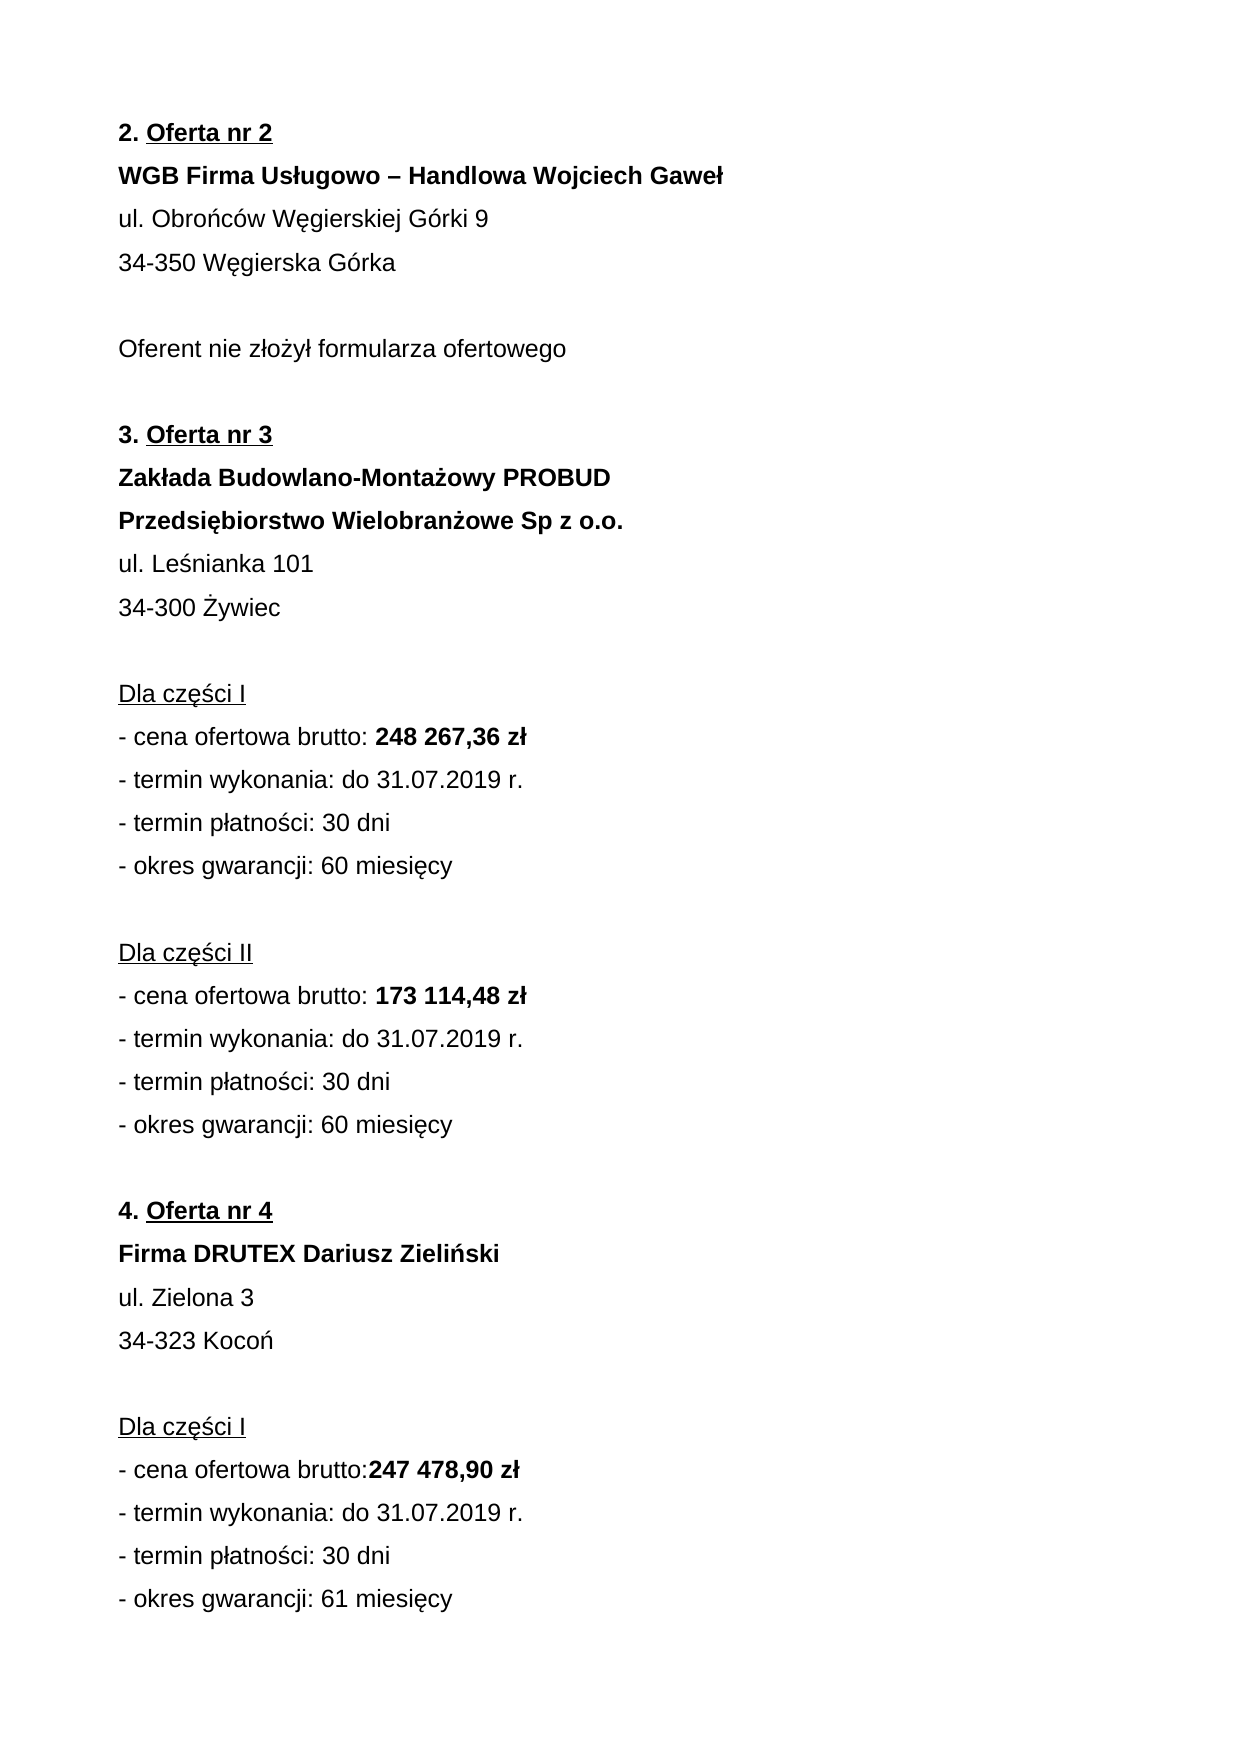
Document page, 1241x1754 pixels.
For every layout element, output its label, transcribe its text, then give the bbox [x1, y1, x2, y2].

text - okres gwarancji: 60 miesięcy [118, 1110, 1122, 1139]
text Dla części I [118, 1412, 1122, 1441]
text Dla części I [118, 679, 1122, 707]
text ul. Obrońców Węgierskiej Górki 9 [118, 204, 1122, 233]
text 34-350 Węgierska Górka [118, 247, 1122, 276]
text - cena ofertowa brutto: 173 114,48 zł [118, 981, 1122, 1009]
text 34-300 Żywiec [118, 592, 1122, 621]
text Dla części II [118, 937, 1122, 966]
text - termin wykonania: do 31.07.2019 r. [118, 1498, 1122, 1527]
text - okres gwarancji: 61 miesięcy [118, 1584, 1122, 1613]
text - cena ofertowa brutto: 248 267,36 zł [118, 722, 1122, 751]
text - cena ofertowa brutto:247 478,90 zł [118, 1455, 1122, 1484]
text 34-323 Kocoń [118, 1326, 1122, 1354]
text - termin płatności: 30 dni [118, 1067, 1122, 1096]
text Oferent nie złożył formularza ofertowego [118, 334, 1122, 362]
text Zakłada Budowlano-Montażowy PROBUD Przedsiębiorstwo Wielobranżowe Sp z o.o. [118, 463, 1122, 535]
text - termin płatności: 30 dni [118, 1541, 1122, 1570]
text 3. Oferta nr 3 [118, 420, 1122, 449]
text WGB Firma Usługowo – Handlowa Wojciech Gaweł [118, 161, 1122, 190]
text - termin płatności: 30 dni [118, 808, 1122, 837]
text 2. Oferta nr 2 [118, 118, 1122, 147]
text - termin wykonania: do 31.07.2019 r. [118, 1024, 1122, 1052]
text 4. Oferta nr 4 [118, 1196, 1122, 1225]
text Firma DRUTEX Dariusz Zieliński [118, 1239, 1122, 1268]
text ul. Zielona 3 [118, 1282, 1122, 1311]
text ul. Leśnianka 101 [118, 549, 1122, 578]
text - okres gwarancji: 60 miesięcy [118, 851, 1122, 880]
text - termin wykonania: do 31.07.2019 r. [118, 765, 1122, 794]
